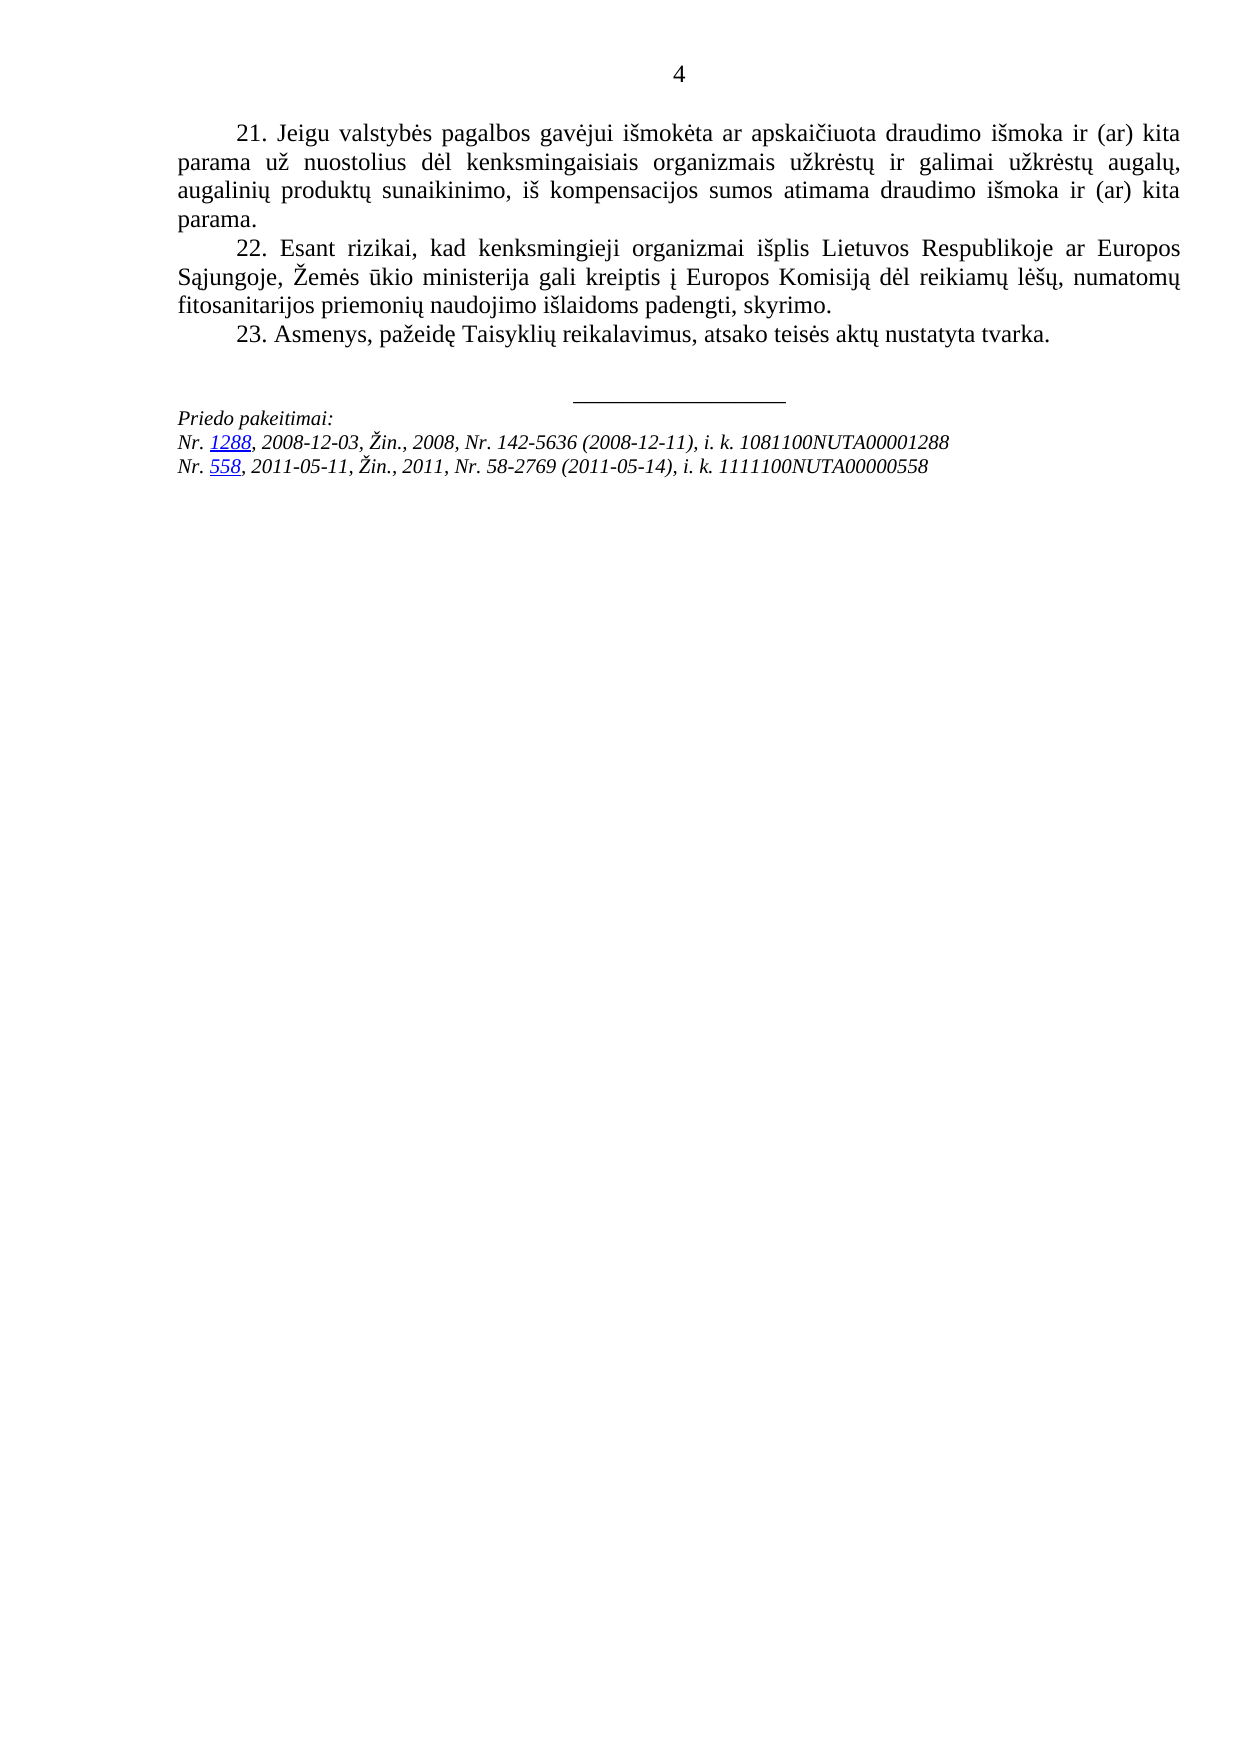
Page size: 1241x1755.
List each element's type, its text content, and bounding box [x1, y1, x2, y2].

text _________________ [177, 377, 1181, 406]
text 23. Asmenys, pažeidę Taisyklių reikalavimus, atsako teisės aktų nustatyta tvarka. [177, 319, 1181, 348]
text Nr. 1288, 2008-12-03, Žin., 2008, Nr. 142-5636 (2008-12-11), i. k. 1081100NUTA00001288 [177, 430, 1181, 454]
text Nr. 558, 2011-05-11, Žin., 2011, Nr. 58-2769 (2011-05-14), i. k. 1111100NUTA00000558 [177, 454, 1181, 478]
text Priedo pakeitimai: [177, 406, 1181, 430]
text 21. Jeigu valstybės pagalbos gavėjui išmokėta ar apskaičiuota draudimo išmoka ir (ar) kita parama už nuostolius dėl kenksmingaisiais organizmais užkrėstų ir galimai užkrėstų augalų, augalinių produktų sunaikinimo, iš kompensacijos sumos atimama draudimo išmoka ir (ar) kita parama. [177, 118, 1181, 233]
text 22. Esant rizikai, kad kenksmingieji organizmai išplis Lietuvos Respublikoje ar Europos Sąjungoje, Žemės ūkio ministerija gali kreiptis į Europos Komisiją dėl reikiamų lėšų, numatomų fitosanitarijos priemonių naudojimo išlaidoms padengti, skyrimo. [177, 233, 1181, 319]
